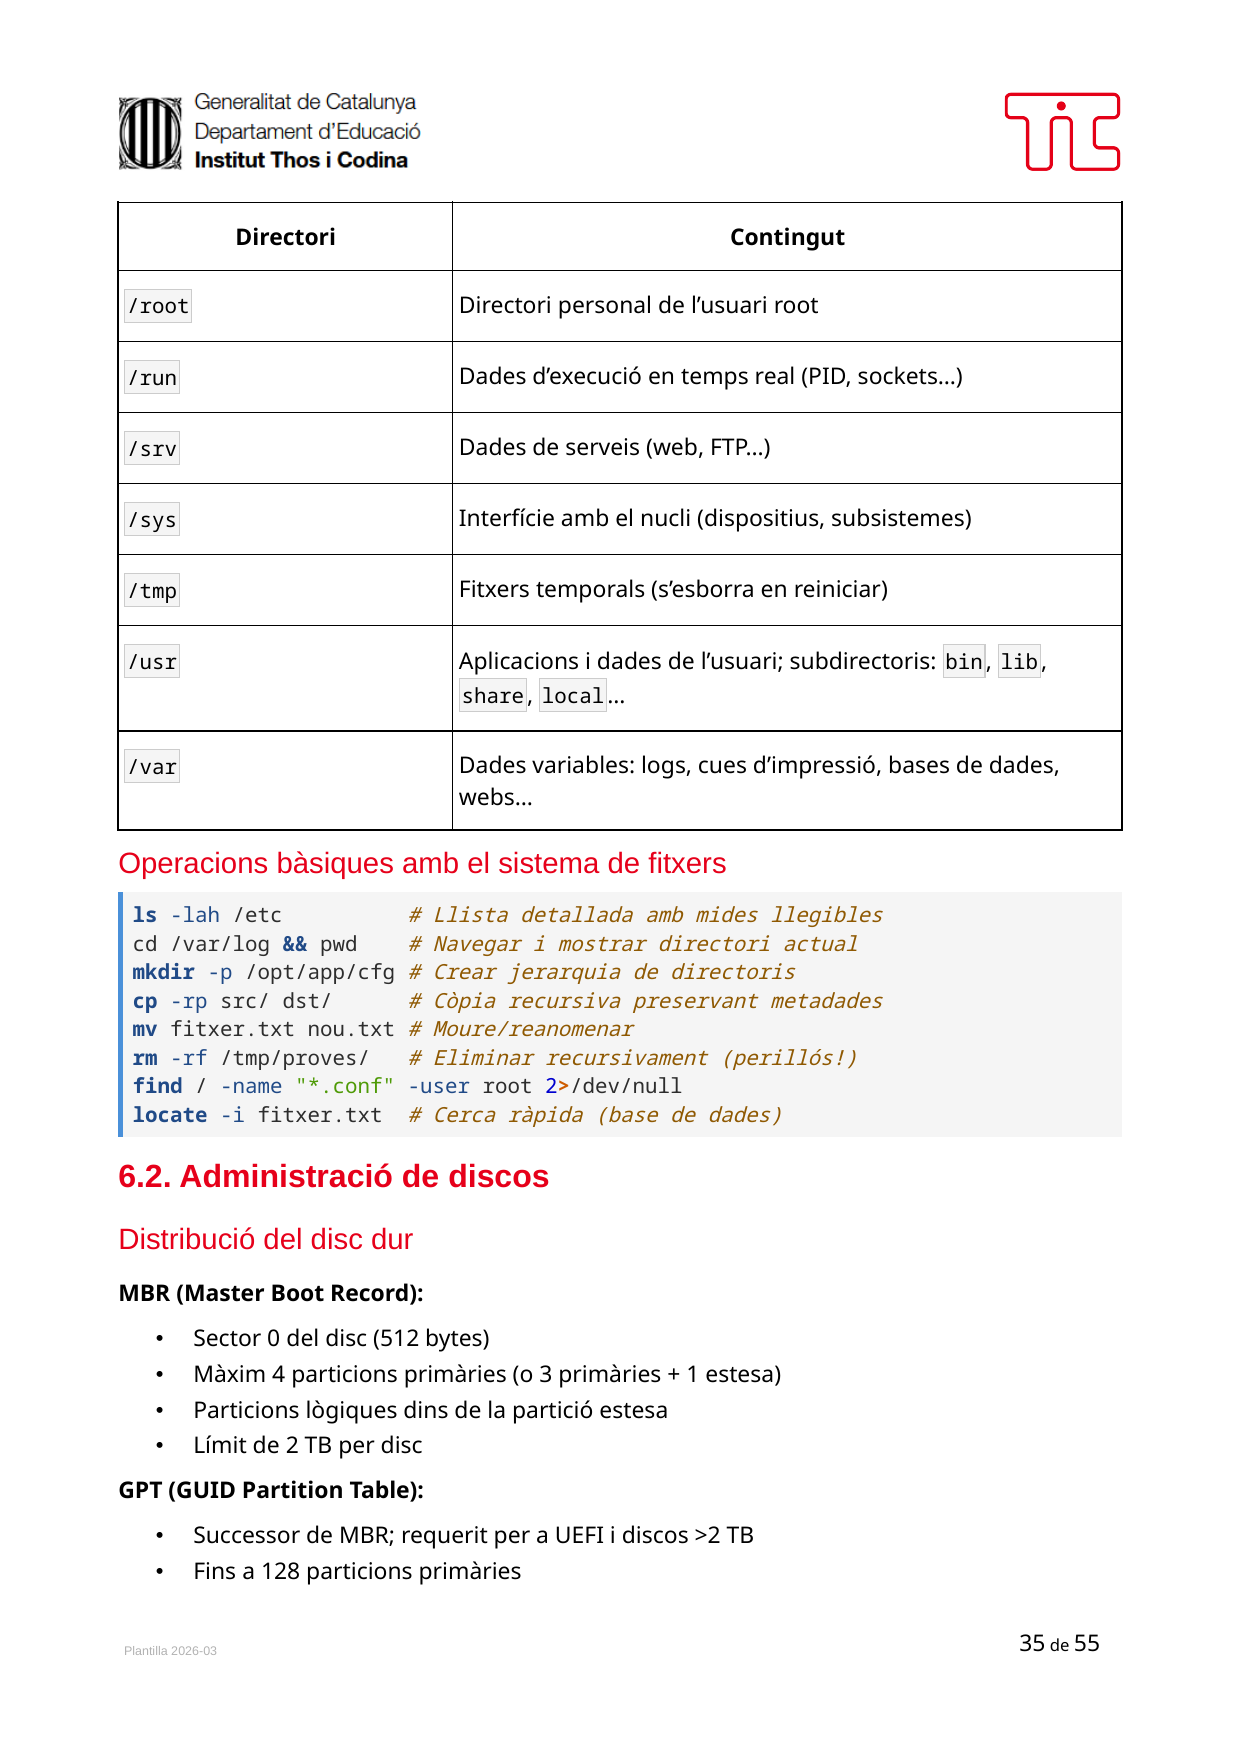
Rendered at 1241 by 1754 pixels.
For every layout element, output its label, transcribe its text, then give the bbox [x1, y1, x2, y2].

table_cell /sys [119, 484, 452, 554]
list Màxim 4 particions primàries (o 3 primàries + 1 estesa) [156, 1358, 1122, 1389]
table_cell /run [119, 342, 452, 412]
list Particions lògiques dins de la partició estesa [156, 1393, 1122, 1425]
text MBR (Master Boot Record): [118, 1277, 1122, 1308]
subtitle 6.2. Administració de discos [118, 1158, 1122, 1195]
text mkdir -p /opt/app/cfg # Crear jerarquia de directoris [123, 957, 1122, 986]
text find / -name "*.conf" -user root 2>/dev/null [123, 1071, 1122, 1100]
text ls -lah /etc # Llista detallada amb mides llegibles [123, 892, 1122, 929]
table_cell Fitxers temporals (s’esborra en reiniciar) [453, 555, 1121, 625]
table_cell /usr [119, 626, 452, 730]
text locate -i fitxer.txt # Cerca ràpida (base de dades) [123, 1100, 1122, 1137]
table_cell Directori personal de l’usuari root [453, 271, 1121, 341]
table_cell /srv [119, 413, 452, 483]
table_cell Dades d’execució en temps real (PID, sockets…) [453, 342, 1121, 412]
picture [1004, 92, 1123, 171]
table_cell Dades variables: logs, cues d’impressió, bases de dades, webs… [453, 732, 1121, 829]
list Límit de 2 TB per disc [156, 1429, 1122, 1461]
table_header Directori [119, 203, 452, 269]
table_cell Interfície amb el nucli (dispositius, subsistemes) [453, 484, 1121, 554]
list Successor de MBR; requerit per a UEFI i discos >2 TB [156, 1519, 1122, 1550]
table_cell /root [119, 271, 452, 341]
subtitle Distribució del disc dur [118, 1222, 1122, 1256]
text GPT (GUID Partition Table): [118, 1474, 1122, 1506]
table_cell /var [119, 732, 452, 829]
list Sector 0 del disc (512 bytes) [156, 1322, 1122, 1353]
table_cell Aplicacions i dades de l’usuari; subdirectoris: bin, lib, share, local… [453, 626, 1121, 730]
list Fins a 128 particions primàries [156, 1555, 1122, 1586]
text rm -rf /tmp/proves/ # Eliminar recursivament (perillós!) [123, 1043, 1122, 1071]
table_cell /tmp [119, 555, 452, 625]
table_cell Dades de serveis (web, FTP…) [453, 413, 1121, 483]
text mv fitxer.txt nou.txt # Moure/reanomenar [123, 1014, 1122, 1043]
picture [118, 92, 422, 171]
text cp -rp src/ dst/ # Còpia recursiva preservant metadades [123, 986, 1122, 1014]
table_header Contingut [453, 203, 1121, 269]
text cd /var/log && pwd # Navegar i mostrar directori actual [123, 929, 1122, 957]
subtitle Operacions bàsiques amb el sistema de fitxers [118, 846, 1122, 879]
